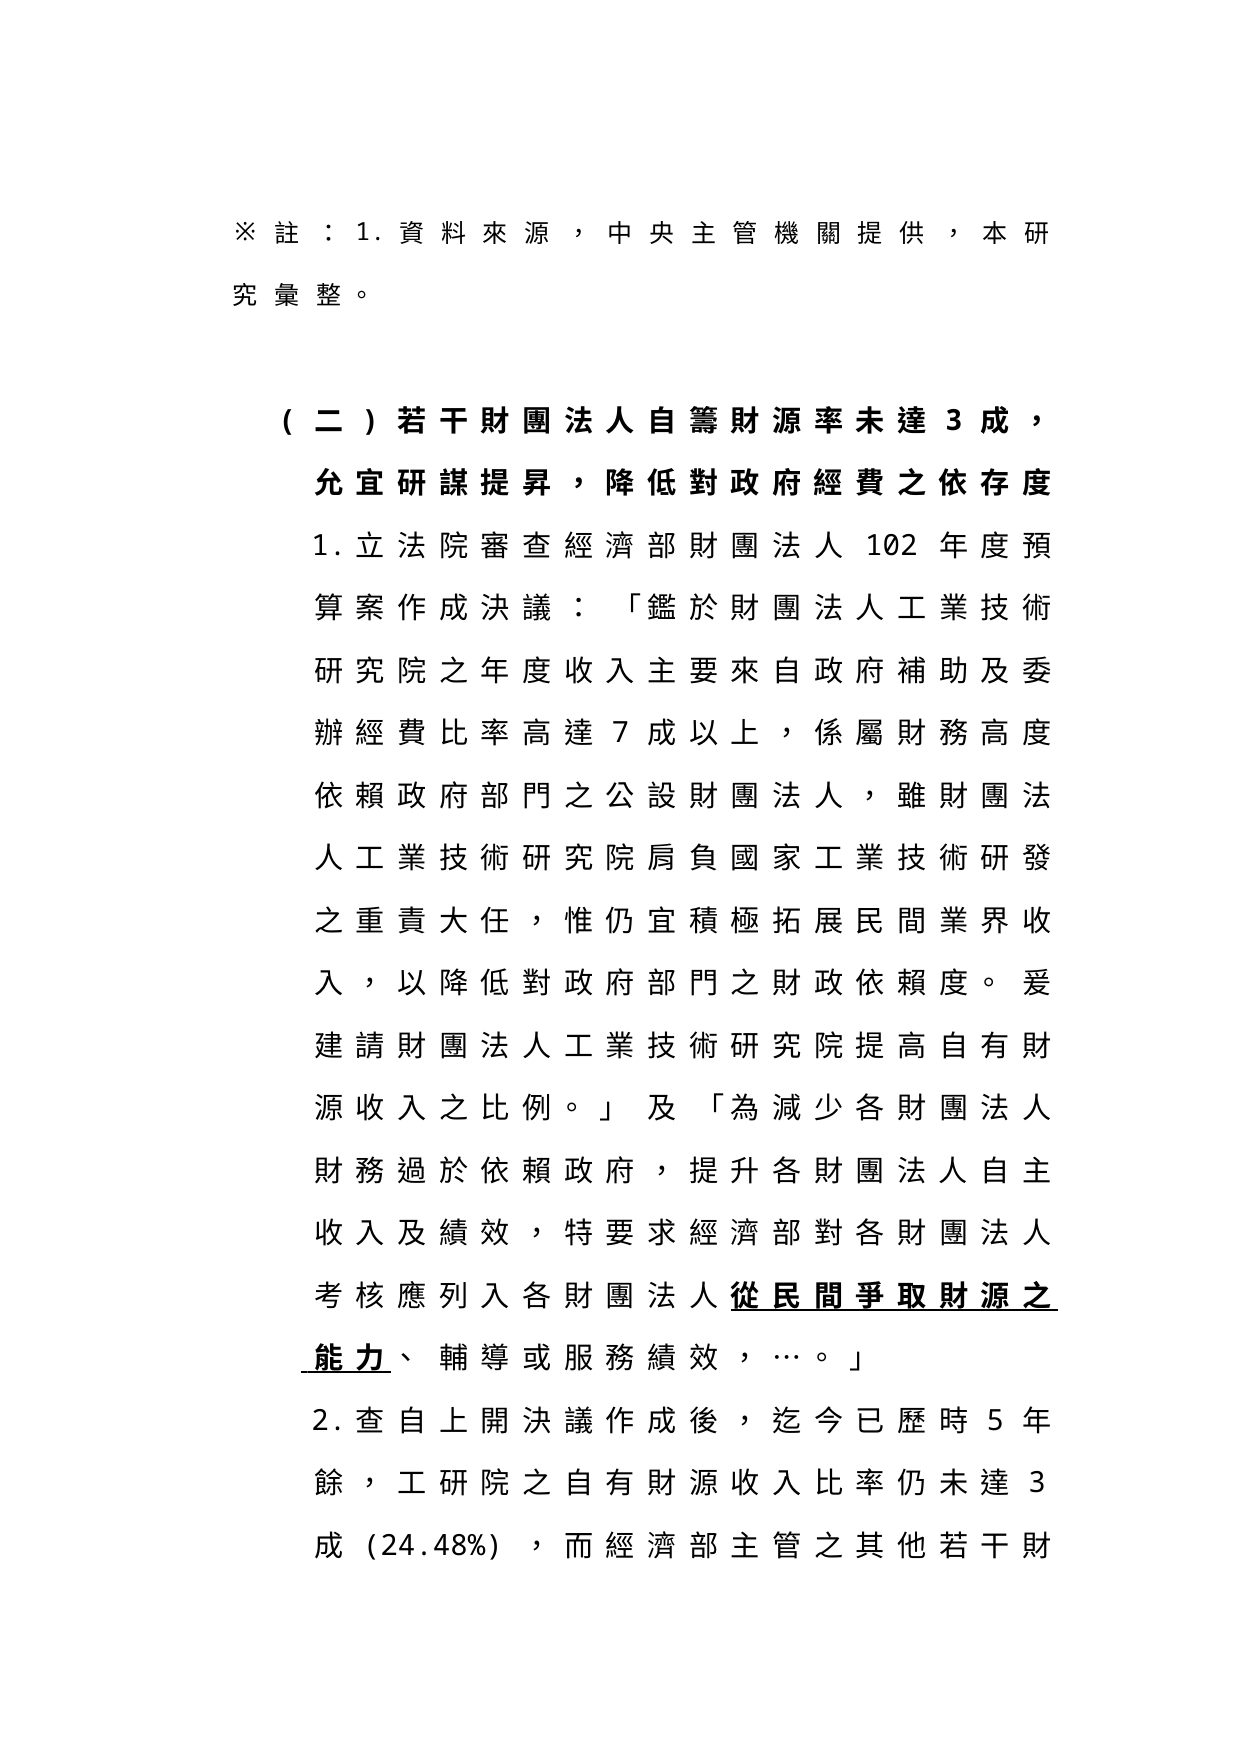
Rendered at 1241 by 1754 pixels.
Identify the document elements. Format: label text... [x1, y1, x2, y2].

text ※註：1.資料來源，中央主管機關提供，本研究彙整。 [212, 189, 1058, 314]
text (二)若干財團法人自籌財源率未達3成，允宜研謀提昇，降低對政府經費之依存度 [242, 377, 1058, 502]
text 1.立法院審查經濟部財團法人102年度預算案作成決議：「鑑於財團法人工業技術研究院之年度收入主要來自政府補助及委辦經費比率高達7成以上，係屬財務高度依賴政府部門之公設財團法人，雖財團法人工業技術研究院肩負國家工業技術研發之重責大任，惟仍宜積極拓展民間業界收入，以降低對政府部門之財政依賴度。爰建請財團法人工業技術研究院提高自有財源收入之比例。」及「為減少各財團法人財務過於依賴政府，提升各財團法人自主收入及績效，特要求經濟部對各財團法人考核應列入各財團法人從民間爭取財源之能力、輔導或服務績效，…。」 [271, 502, 1058, 1377]
text 2.查自上開決議作成後，迄今已歷時5年餘，工研院之自有財源收入比率仍未達3成(24.48%)，而經濟部主管之其他若干財團法人106年度自籌財源比率仍低，例如：台灣地理資訊中心26.07%、中衛發展中心25.17%及生物技術開發中心18.65%等(詳附表2)，且包括工研院之其中部分財團法人員工平均薪資不低，包括：工研院106年度員工平均月薪7.7萬元、生物技術開發中心則為6.4萬元，允宜提昇自籌財源俾降低對政府經費之依存度，並增支出效率。 [271, 1377, 1058, 1564]
